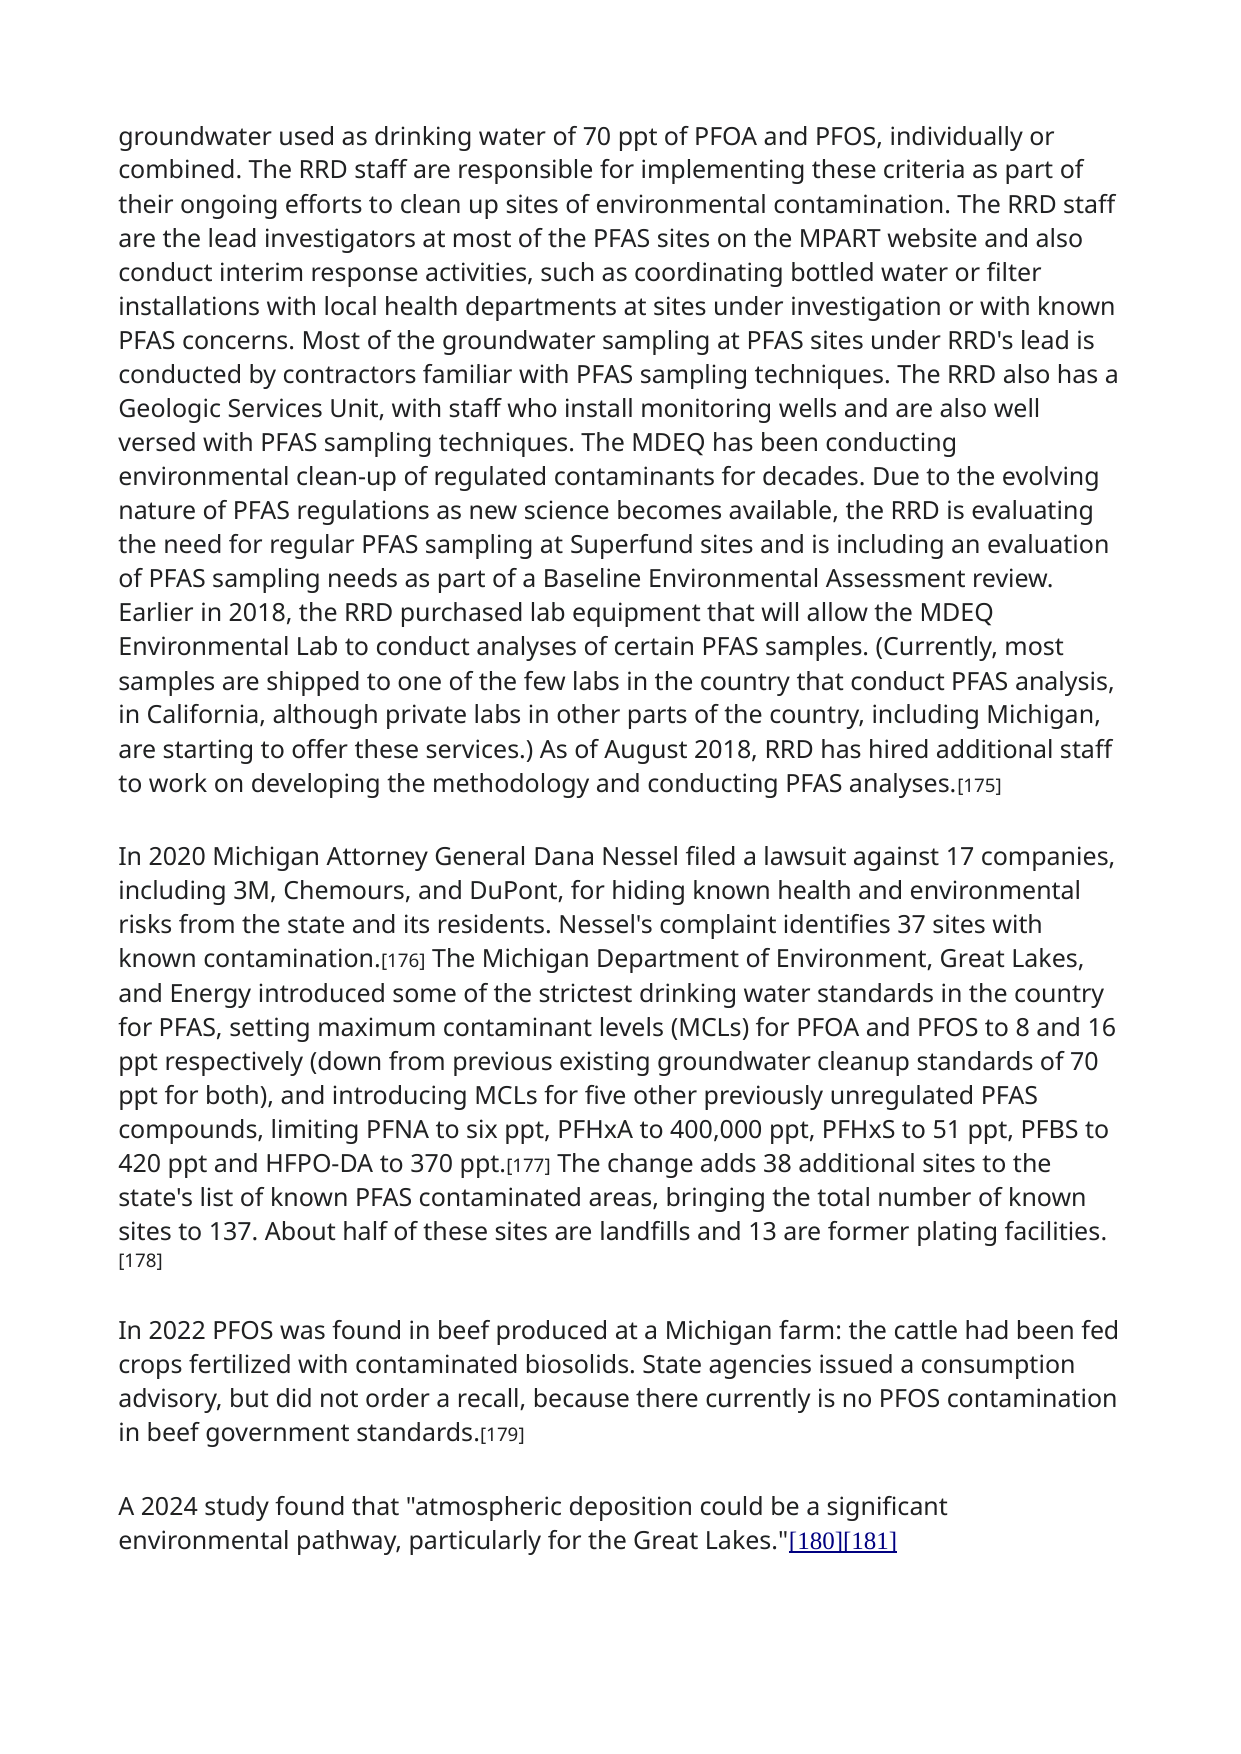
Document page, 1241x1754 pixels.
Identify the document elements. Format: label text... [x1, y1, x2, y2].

text In 2022 PFOS was found in beef produced at a Michigan farm: the cattle had been fed crops fertilized with contaminated biosolids. State agencies issued a consumption advisory, but did not order a recall, because there currently is no PFOS contamination in beef government standards.[179] [118, 1313, 1122, 1449]
text groundwater used as drinking water of 70 ppt of PFOA and PFOS, individually or combined. The RRD staff are responsible for implementing these criteria as part of their ongoing efforts to clean up sites of environmental contamination. The RRD staff are the lead investigators at most of the PFAS sites on the MPART website and also conduct interim response activities, such as coordinating bottled water or filter installations with local health departments at sites under investigation or with known PFAS concerns. Most of the groundwater sampling at PFAS sites under RRD's lead is conducted by contractors familiar with PFAS sampling techniques. The RRD also has a Geologic Services Unit, with staff who install monitoring wells and are also well versed with PFAS sampling techniques. The MDEQ has been conducting environmental clean-up of regulated contaminants for decades. Due to the evolving nature of PFAS regulations as new science becomes available, the RRD is evaluating the need for regular PFAS sampling at Superfund sites and is including an evaluation of PFAS sampling needs as part of a Baseline Environmental Assessment review. Earlier in 2018, the RRD purchased lab equipment that will allow the MDEQ Environmental Lab to conduct analyses of certain PFAS samples. (Currently, most samples are shipped to one of the few labs in the country that conduct PFAS analysis, in California, although private labs in other parts of the country, including Michigan, are starting to offer these services.) As of August 2018, RRD has hired additional staff to work on developing the methodology and conducting PFAS analyses.[175] [118, 118, 1122, 799]
text In 2020 Michigan Attorney General Dana Nessel filed a lawsuit against 17 companies, including 3M, Chemours, and DuPont, for hiding known health and environmental risks from the state and its residents. Nessel's complaint identifies 37 sites with known contamination.[176] The Michigan Department of Environment, Great Lakes, and Energy introduced some of the strictest drinking water standards in the country for PFAS, setting maximum contaminant levels (MCLs) for PFOA and PFOS to 8 and 16 ppt respectively (down from previous existing groundwater cleanup standards of 70 ppt for both), and introducing MCLs for five other previously unregulated PFAS compounds, limiting PFNA to six ppt, PFHxA to 400,000 ppt, PFHxS to 51 ppt, PFBS to 420 ppt and HFPO-DA to 370 ppt.[177] The change adds 38 additional sites to the state's list of known PFAS contaminated areas, bringing the total number of known sites to 137. About half of these sites are landfills and 13 are former plating facilities.[178] [118, 839, 1122, 1273]
text A 2024 study found that "atmospheric deposition could be a significant environmental pathway, particularly for the Great Lakes."[180][181] [118, 1489, 1122, 1557]
